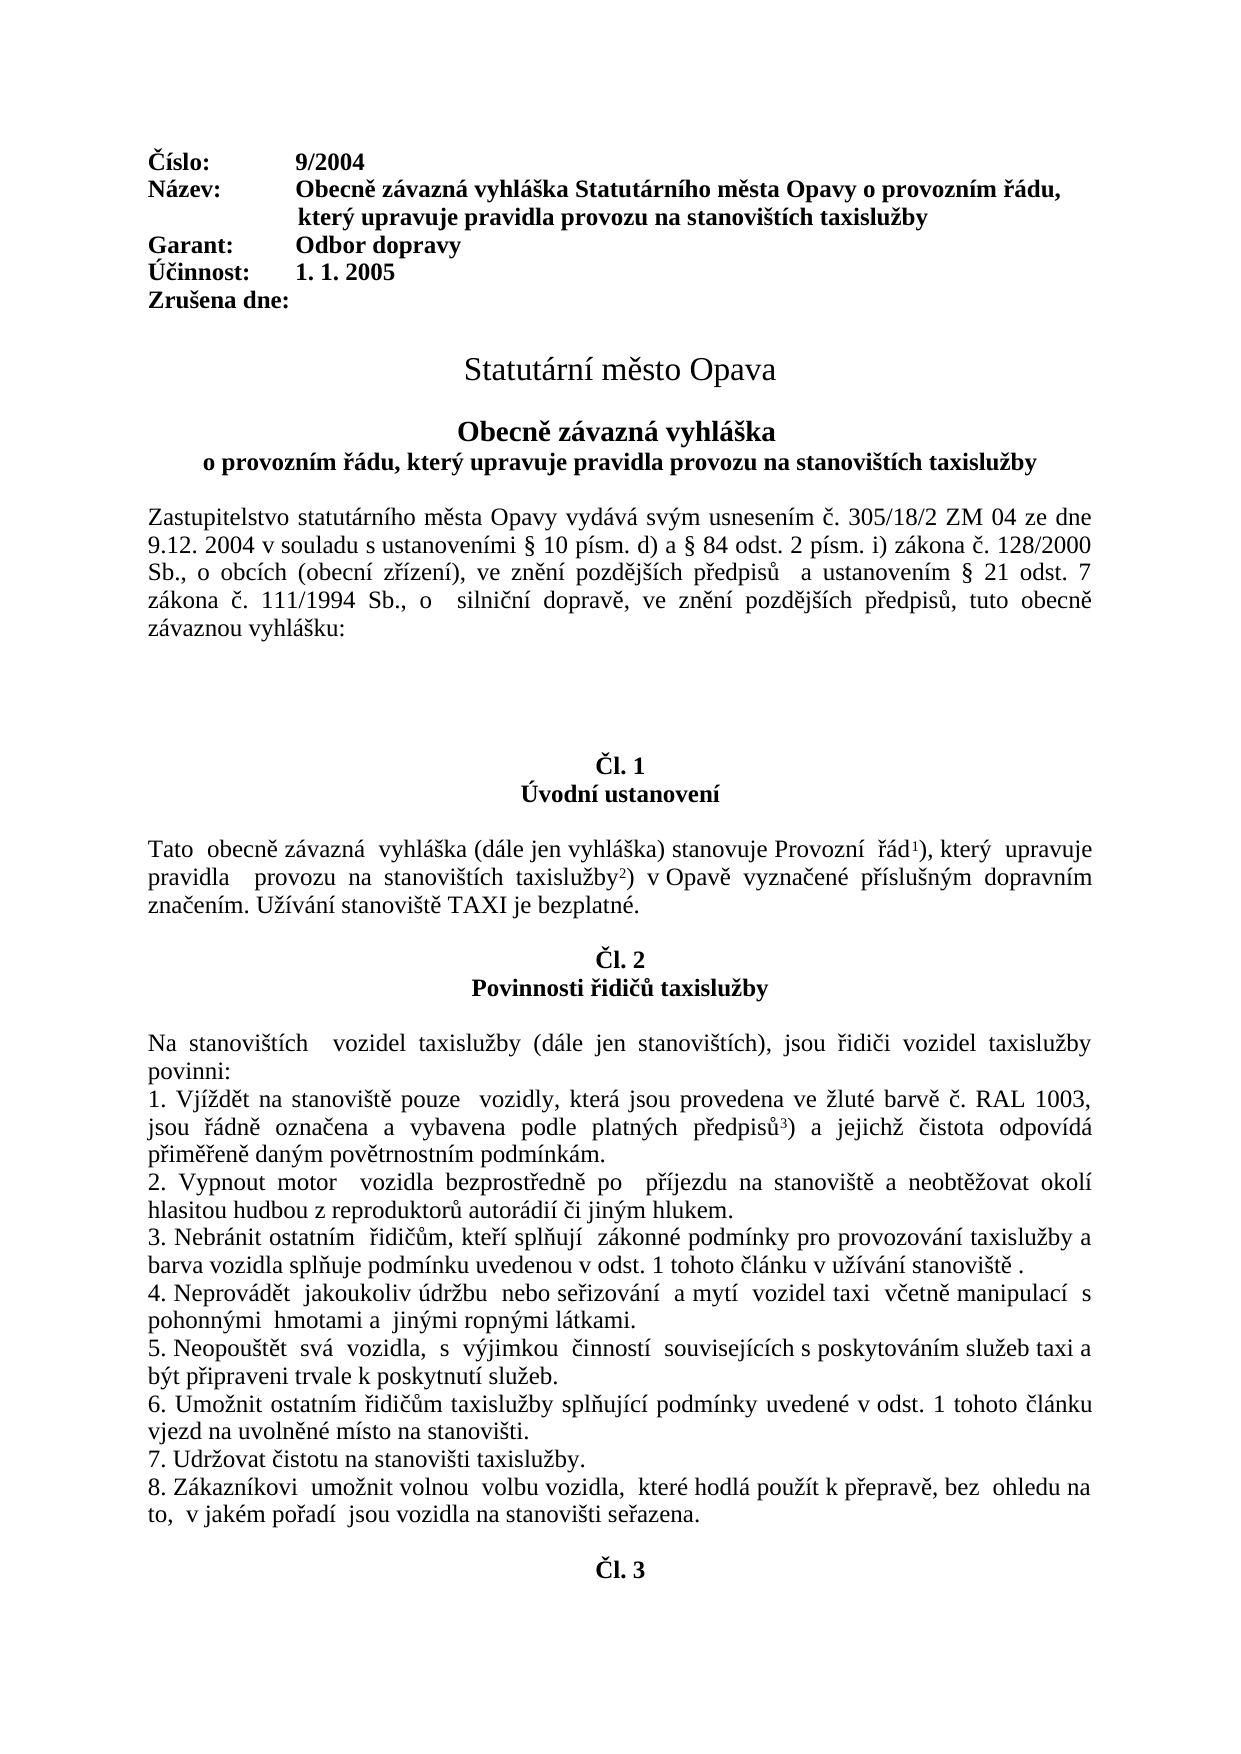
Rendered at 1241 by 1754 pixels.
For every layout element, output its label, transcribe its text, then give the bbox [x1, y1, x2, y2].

text Čl. 1 [148, 752, 1093, 780]
text Zastupitelstvo statutárního města Opavy vydává svým usnesením č. 305/18/2 ZM 04 ze dne 9.12. 2004 v souladu s ustanoveními § 10 písm. d) a § 84 odst. 2 písm. i) zákona č. 128/2000 Sb., o obcích (obecní zřízení), ve znění pozdějších předpisů a ustanovením § 21 odst. 7 zákona č. 111/1994 Sb., o silniční dopravě, ve znění pozdějších předpisů, tuto obecně závaznou vyhlášku: [148, 503, 1093, 642]
text 4. Neprovádět jakoukoliv údržbu nebo seřizování a mytí vozidel taxi včetně manipulací s pohonnými hmotami a jinými ropnými látkami. [148, 1279, 1093, 1334]
text 7. Udržovat čistotu na stanovišti taxislužby. [148, 1445, 1093, 1473]
text Název: Obecně závazná vyhláška Statutárního města Opavy o provozním řádu, [148, 175, 1093, 203]
text Statutární město Opava [148, 351, 1093, 388]
text 2. Vypnout motor vozidla bezprostředně po příjezdu na stanoviště a neobtěžovat okolí hlasitou hudbou z reproduktorů autorádií či jiným hlukem. [148, 1168, 1093, 1223]
text 1. Vjíždět na stanoviště pouze vozidly, která jsou provedena ve žluté barvě č. RAL 1003, jsou řádně označena a vybavena podle platných předpisů3) a jejichž čistota odpovídá přiměřeně daným povětrnostním podmínkám. [148, 1085, 1093, 1168]
text 3. Nebránit ostatním řidičům, kteří splňují zákonné podmínky pro provozování taxislužby a barva vozidla splňuje podmínku uvedenou v odst. 1 tohoto článku v užívání stanoviště . [148, 1223, 1093, 1279]
text Na stanovištích vozidel taxislužby (dále jen stanovištích), jsou řidiči vozidel taxislužby povinni: [148, 1029, 1093, 1085]
text o provozním řádu, který upravuje pravidla provozu na stanovištích taxislužby [148, 448, 1093, 475]
text Povinnosti řidičů taxislužby [148, 974, 1093, 1002]
text 6. Umožnit ostatním řidičům taxislužby splňující podmínky uvedené v odst. 1 tohoto článku vjezd na uvolněné místo na stanovišti. [148, 1390, 1093, 1445]
text 8. Zákazníkovi umožnit volnou volbu vozidla, které hodlá použít k přepravě, bez ohledu na to, v jakém pořadí jsou vozidla na stanovišti seřazena. [148, 1473, 1093, 1528]
text Čl. 3 [148, 1556, 1093, 1584]
text Čl. 2 [148, 946, 1093, 974]
text Zrušena dne: [148, 286, 1093, 314]
text Číslo: 9/2004 [148, 148, 1093, 175]
text Tato obecně závazná vyhláška (dále jen vyhláška) stanovuje Provozní řád1), který upravuje pravidla provozu na stanovištích taxislužby2) v Opavě vyznačené příslušným dopravním značením. Užívání stanoviště TAXI je bezplatné. [148, 836, 1093, 919]
text Garant: Odbor dopravy [148, 231, 1093, 258]
text Obecně závazná vyhláška [148, 415, 1093, 448]
text Úvodní ustanovení [148, 780, 1093, 808]
text 5. Neopouštět svá vozidla, s výjimkou činností souvisejících s poskytováním služeb taxi a být připraveni trvale k poskytnutí služeb. [148, 1334, 1093, 1390]
text Účinnost: 1. 1. 2005 [148, 258, 1093, 286]
text který upravuje pravidla provozu na stanovištích taxislužby [148, 203, 1093, 231]
